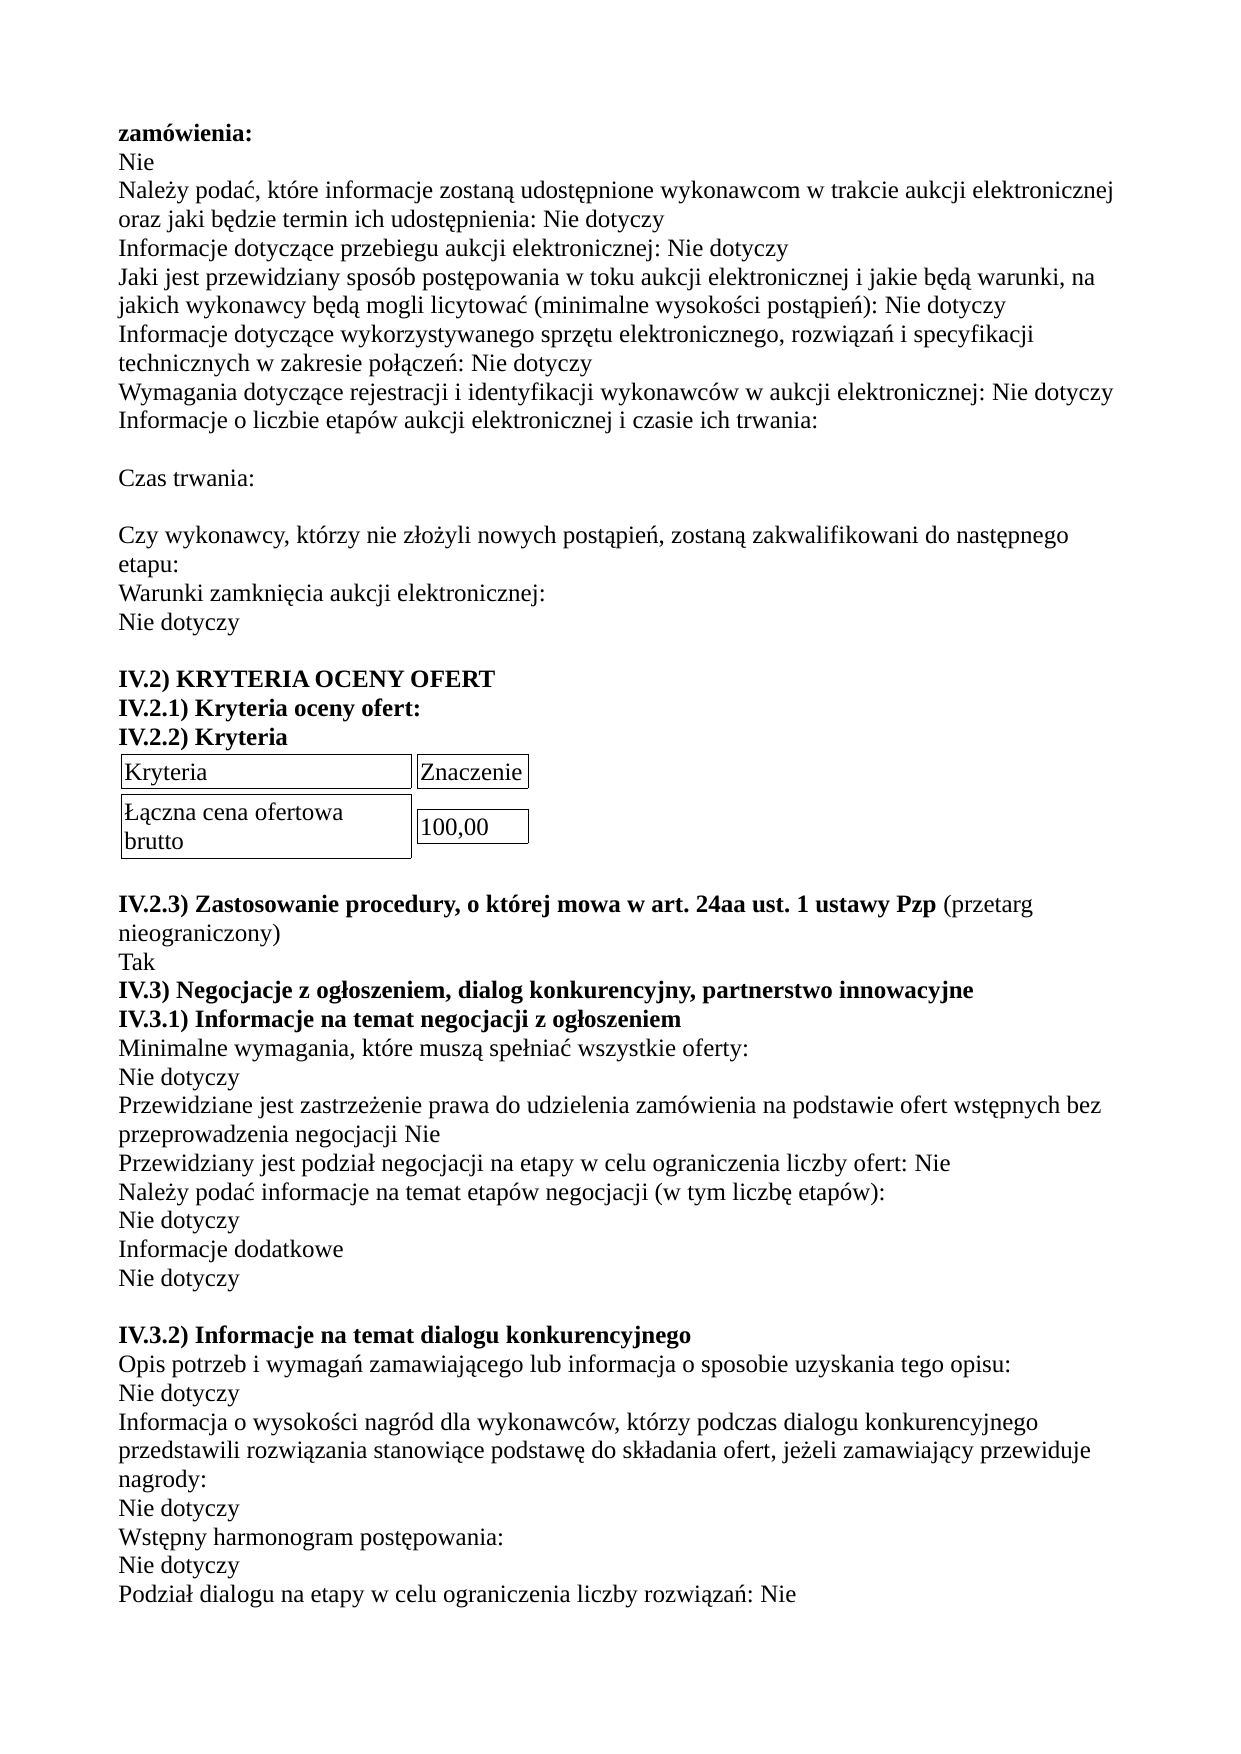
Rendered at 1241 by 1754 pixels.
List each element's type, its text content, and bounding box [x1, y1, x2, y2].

text IV.2) KRYTERIA OCENY OFERT IV.2.1) Kryteria oceny ofert: IV.2.2) Kryteria [118, 636, 1122, 751]
text IV.2.3) Zastosowanie procedury, o której mowa w art. 24aa ust. 1 ustawy Pzp (przetarg nieograniczony) Tak IV.3) Negocjacje z ogłoszeniem, dialog konkurencyjny, partnerstwo innowacyjne IV.3.1) Informacje na temat negocjacji z ogłoszeniem Minimalne wymagania, które muszą spełniać wszystkie oferty: Nie dotyczy Przewidziane jest zastrzeżenie prawa do udzielenia zamówienia na podstawie ofert wstępnych bez przeprowadzenia negocjacji Nie Przewidziany jest podział negocjacji na etapy w celu ograniczenia liczby ofert: Nie Należy podać informacje na temat etapów negocjacji (w tym liczbę etapów): Nie dotyczy Informacje dodatkowe Nie dotyczy IV.3.2) Informacje na temat dialogu konkurencyjnego Opis potrzeb i wymagań zamawiającego lub informacja o sposobie uzyskania tego opisu: Nie dotyczy Informacja o wysokości nagród dla wykonawców, którzy podczas dialogu konkurencyjnego przedstawili rozwiązania stanowiące podstawę do składania ofert, jeżeli zamawiający przewiduje nagrody: Nie dotyczy Wstępny harmonogram postępowania: Nie dotyczy Podział dialogu na etapy w celu ograniczenia liczby rozwiązań: Nie [118, 861, 1122, 1608]
table_header Znaczenie [414, 751, 531, 791]
table_cell Łączna cena ofertowa brutto [118, 791, 414, 861]
text zamówienia: Nie Należy podać, które informacje zostaną udostępnione wykonawcom w trakcie aukcji elektronicznej oraz jaki będzie termin ich udostępnienia: Nie dotyczy Informacje dotyczące przebiegu aukcji elektronicznej: Nie dotyczy Jaki jest przewidziany sposób postępowania w toku aukcji elektronicznej i jakie będą warunki, na jakich wykonawcy będą mogli licytować (minimalne wysokości postąpień): Nie dotyczy Informacje dotyczące wykorzystywanego sprzętu elektronicznego, rozwiązań i specyfikacji technicznych w zakresie połączeń: Nie dotyczy Wymagania dotyczące rejestracji i identyfikacji wykonawców w aukcji elektronicznej: Nie dotyczy Informacje o liczbie etapów aukcji elektronicznej i czasie ich trwania: [118, 118, 1122, 434]
text Czas trwania: Czy wykonawcy, którzy nie złożyli nowych postąpień, zostaną zakwalifikowani do następnego etapu: Warunki zamknięcia aukcji elektronicznej: Nie dotyczy [118, 434, 1122, 636]
table_header Kryteria [118, 751, 414, 791]
table_cell 100,00 [414, 791, 531, 861]
